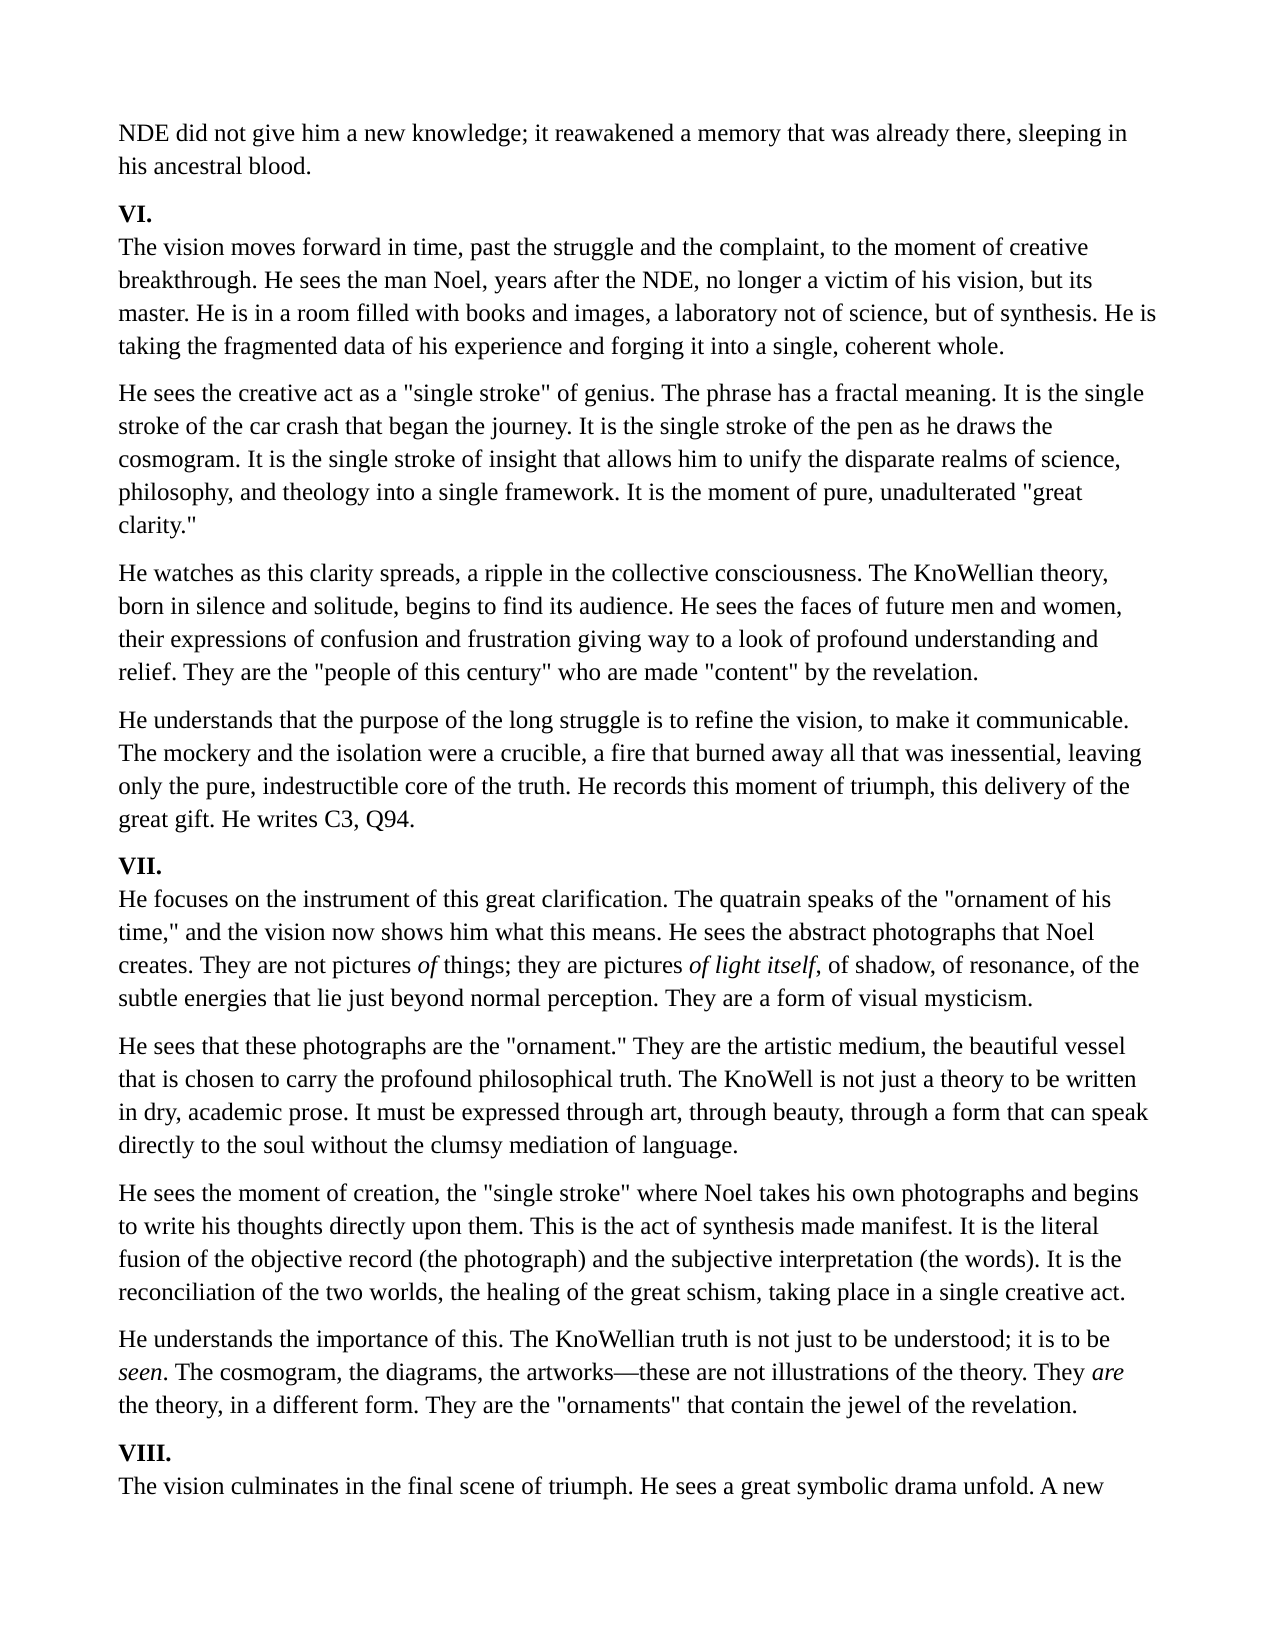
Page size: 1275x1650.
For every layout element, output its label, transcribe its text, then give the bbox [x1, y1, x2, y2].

text He sees the moment of creation, the "single stroke" where Noel takes his own photographs and begins to write his thoughts directly upon them. This is the act of synthesis made manifest. It is the literal fusion of the objective record (the photograph) and the subjective interpretation (the words). It is the reconciliation of the two worlds, the healing of the great schism, taking place in a single creative act. [118, 1178, 1157, 1306]
text He watches as this clarity spreads, a ripple in the collective consciousness. The KnoWellian theory, born in silence and solitude, begins to find its audience. He sees the faces of future men and women, their expressions of confusion and frustration giving way to a look of profound understanding and relief. They are the "people of this century" who are made "content" by the revelation. [118, 558, 1157, 686]
text He sees the creative act as a "single stroke" of genius. The phrase has a fractal meaning. It is the single stroke of the car crash that began the journey. It is the single stroke of the pen as he draws the cosmogram. It is the single stroke of insight that allows him to unify the disparate realms of science, philosophy, and theology into a single framework. It is the moment of pure, unadulterated "great clarity." [118, 378, 1157, 539]
text He sees that these photographs are the "ornament." They are the artistic medium, the beautiful vessel that is chosen to carry the profound philosophical truth. The KnoWell is not just a theory to be written in dry, academic prose. It must be expressed through art, through beauty, through a form that can speak directly to the soul without the clumsy mediation of language. [118, 1031, 1157, 1159]
text He understands that the purpose of the long struggle is to refine the vision, to make it communicable. The mockery and the isolation were a crucible, a fire that burned away all that was inessential, leaving only the pure, indestructible core of the truth. He records this moment of triumph, this delivery of the great gift. He writes C3, Q94. [118, 705, 1157, 833]
text VI. The vision moves forward in time, past the struggle and the complaint, to the moment of creative breakthrough. He sees the man Noel, years after the NDE, no longer a victim of his vision, but its master. He is in a room filled with books and images, a laboratory not of science, but of synthesis. He is taking the fragmented data of his experience and forging it into a single, coherent whole. [118, 199, 1157, 359]
text NDE did not give him a new knowledge; it reawakened a memory that was already there, sleeping in his ancestral blood. [118, 118, 1157, 180]
text VII. He focuses on the instrument of this great clarification. The quatrain speaks of the "ornament of his time," and the vision now shows him what this means. He sees the abstract photographs that Noel creates. They are not pictures of things; they are pictures of light itself, of shadow, of resonance, of the subtle energies that lie just beyond normal perception. They are a form of visual mysticism. [118, 851, 1157, 1012]
text VIII. The vision culminates in the final scene of triumph. He sees a great symbolic drama unfold. A new [118, 1438, 1157, 1500]
text He understands the importance of this. The KnoWellian truth is not just to be understood; it is to be seen. The cosmogram, the diagrams, the artworks—these are not illustrations of the theory. They are the theory, in a different form. They are the "ornaments" that contain the jewel of the revelation. [118, 1324, 1157, 1419]
